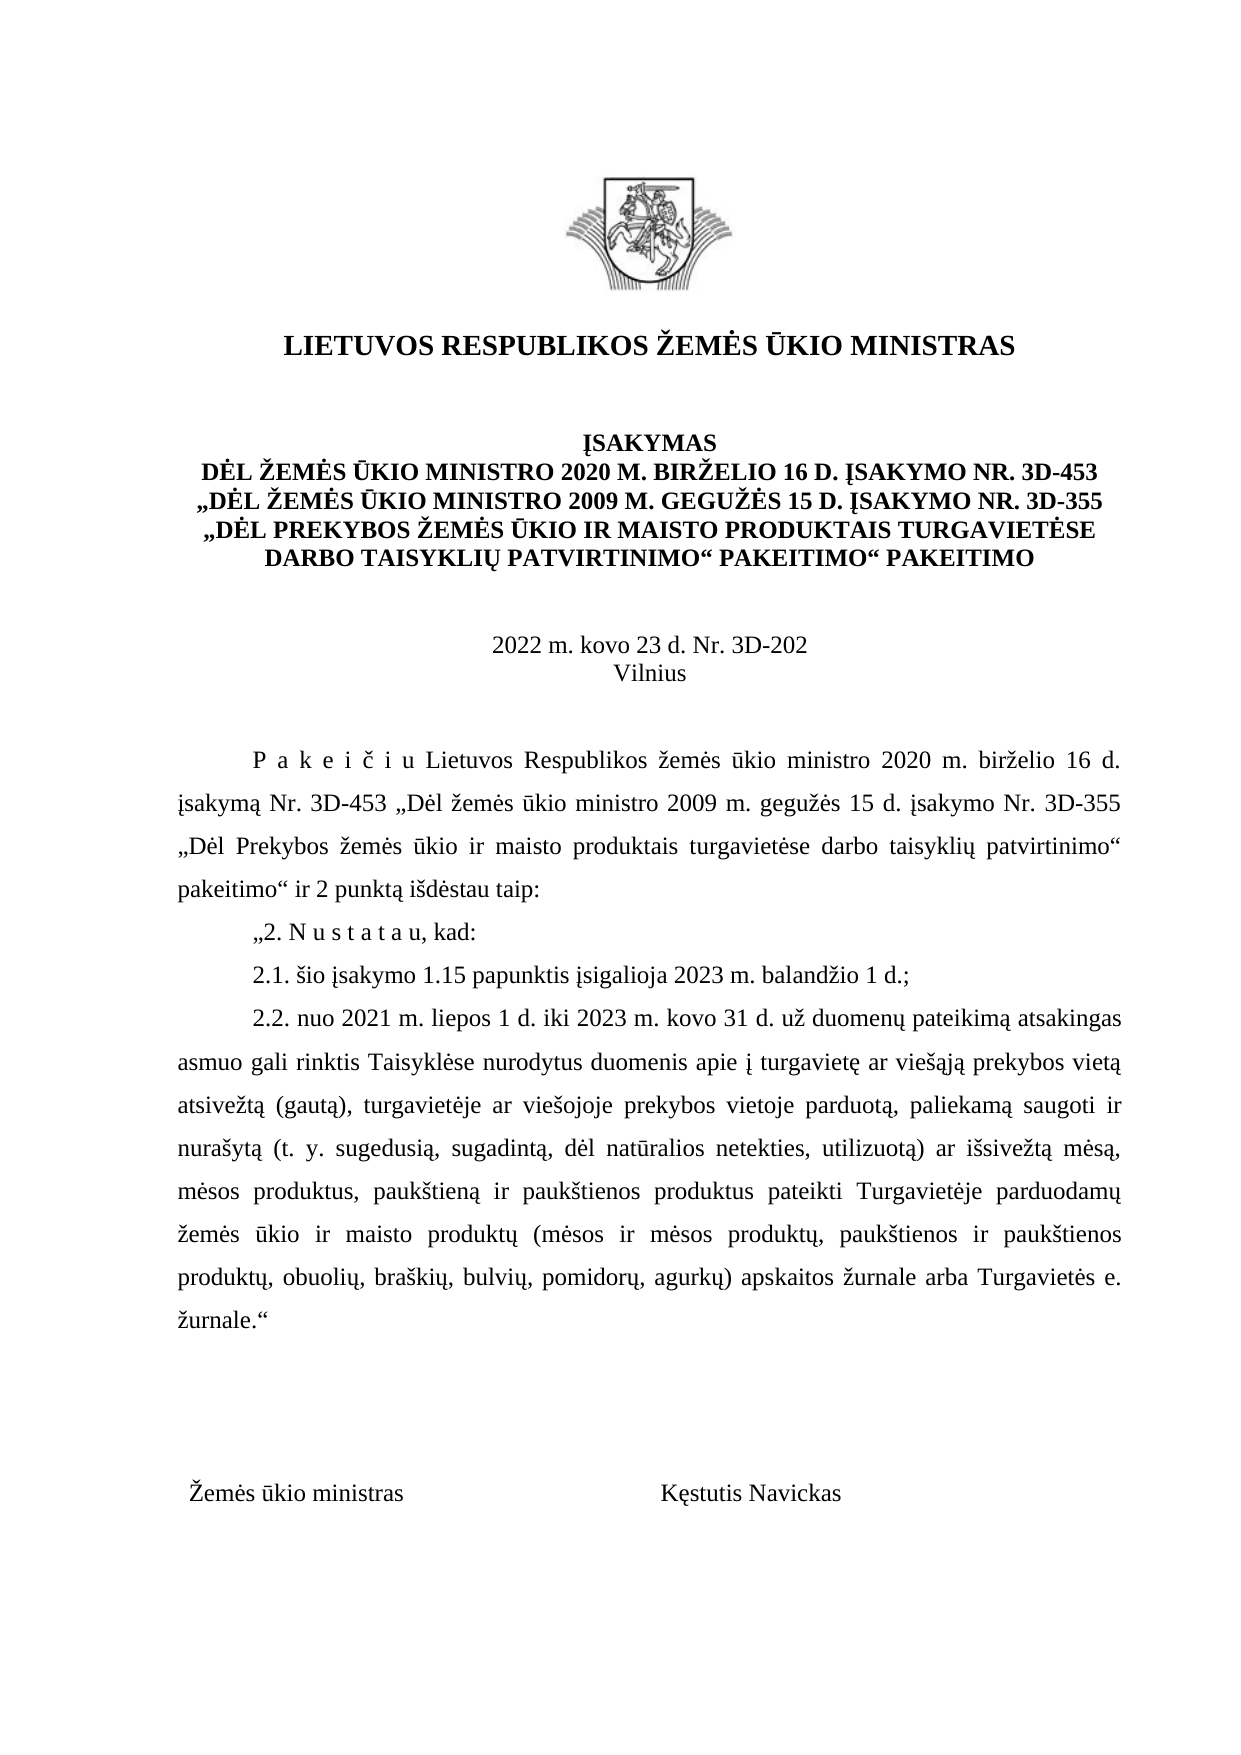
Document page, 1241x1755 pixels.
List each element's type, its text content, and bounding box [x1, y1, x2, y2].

text „2. N u s t a t a u, kad: [177, 917, 1122, 946]
text ĮSAKYMAS [177, 428, 1122, 457]
text Vilnius [177, 658, 1122, 687]
text DĖL ŽEMĖS ŪKIO MINISTRO 2020 M. BIRŽELIO 16 D. ĮSAKYMO NR. 3D-453 „DĖL ŽEMĖS ŪKIO MINISTRO 2009 M. GEGUŽĖS 15 D. ĮSAKYMO NR. 3D-355 „DĖL PREKYBOS ŽEMĖS ŪKIO IR MAISTO PRODUKTAIS TURGAVIETĖSE DARBO TAISYKLIŲ PATVIRTINIMO“ PAKEITIMO“ PAKEITIMO [177, 457, 1122, 572]
text LIETUVOS RESPUBLIKOS ŽEMĖS ŪKIO MINISTRAS [177, 328, 1122, 361]
text 2.2. nuo 2021 m. liepos 1 d. iki 2023 m. kovo 31 d. už duomenų pateikimą atsakingas asmuo gali rinktis Taisyklėse nurodytus duomenis apie į turgavietę ar viešąją prekybos vietą atsivežtą (gautą), turgavietėje ar viešojoje prekybos vietoje parduotą, paliekamą saugoti ir nurašytą (t. y. sugedusią, sugadintą, dėl natūralios netekties, utilizuotą) ar išsivežtą mėsą, mėsos produktus, paukštieną ir paukštienos produktus pateikti Turgavietėje parduodamų žemės ūkio ir maisto produktų (mėsos ir mėsos produktų, paukštienos ir paukštienos produktų, obuolių, braškių, bulvių, pomidorų, agurkų) apskaitos žurnale arba Turgavietės e. žurnale.“ [177, 1003, 1122, 1334]
text Žemės ūkio ministras Kęstutis Navickas [188, 1478, 1122, 1507]
text 2022 m. kovo 23 d. Nr. 3D-202 [177, 630, 1122, 658]
text 2.1. šio įsakymo 1.15 papunktis įsigalioja 2023 m. balandžio 1 d.; [177, 960, 1122, 989]
text P a k e i č i u Lietuvos Respublikos žemės ūkio ministro 2020 m. birželio 16 d. įsakymą Nr. 3D-453 „Dėl žemės ūkio ministro 2009 m. gegužės 15 d. įsakymo Nr. 3D-355 „Dėl Prekybos žemės ūkio ir maisto produktais turgavietėse darbo taisyklių patvirtinimo“ pakeitimo“ ir 2 punktą išdėstau taip: [177, 745, 1122, 903]
